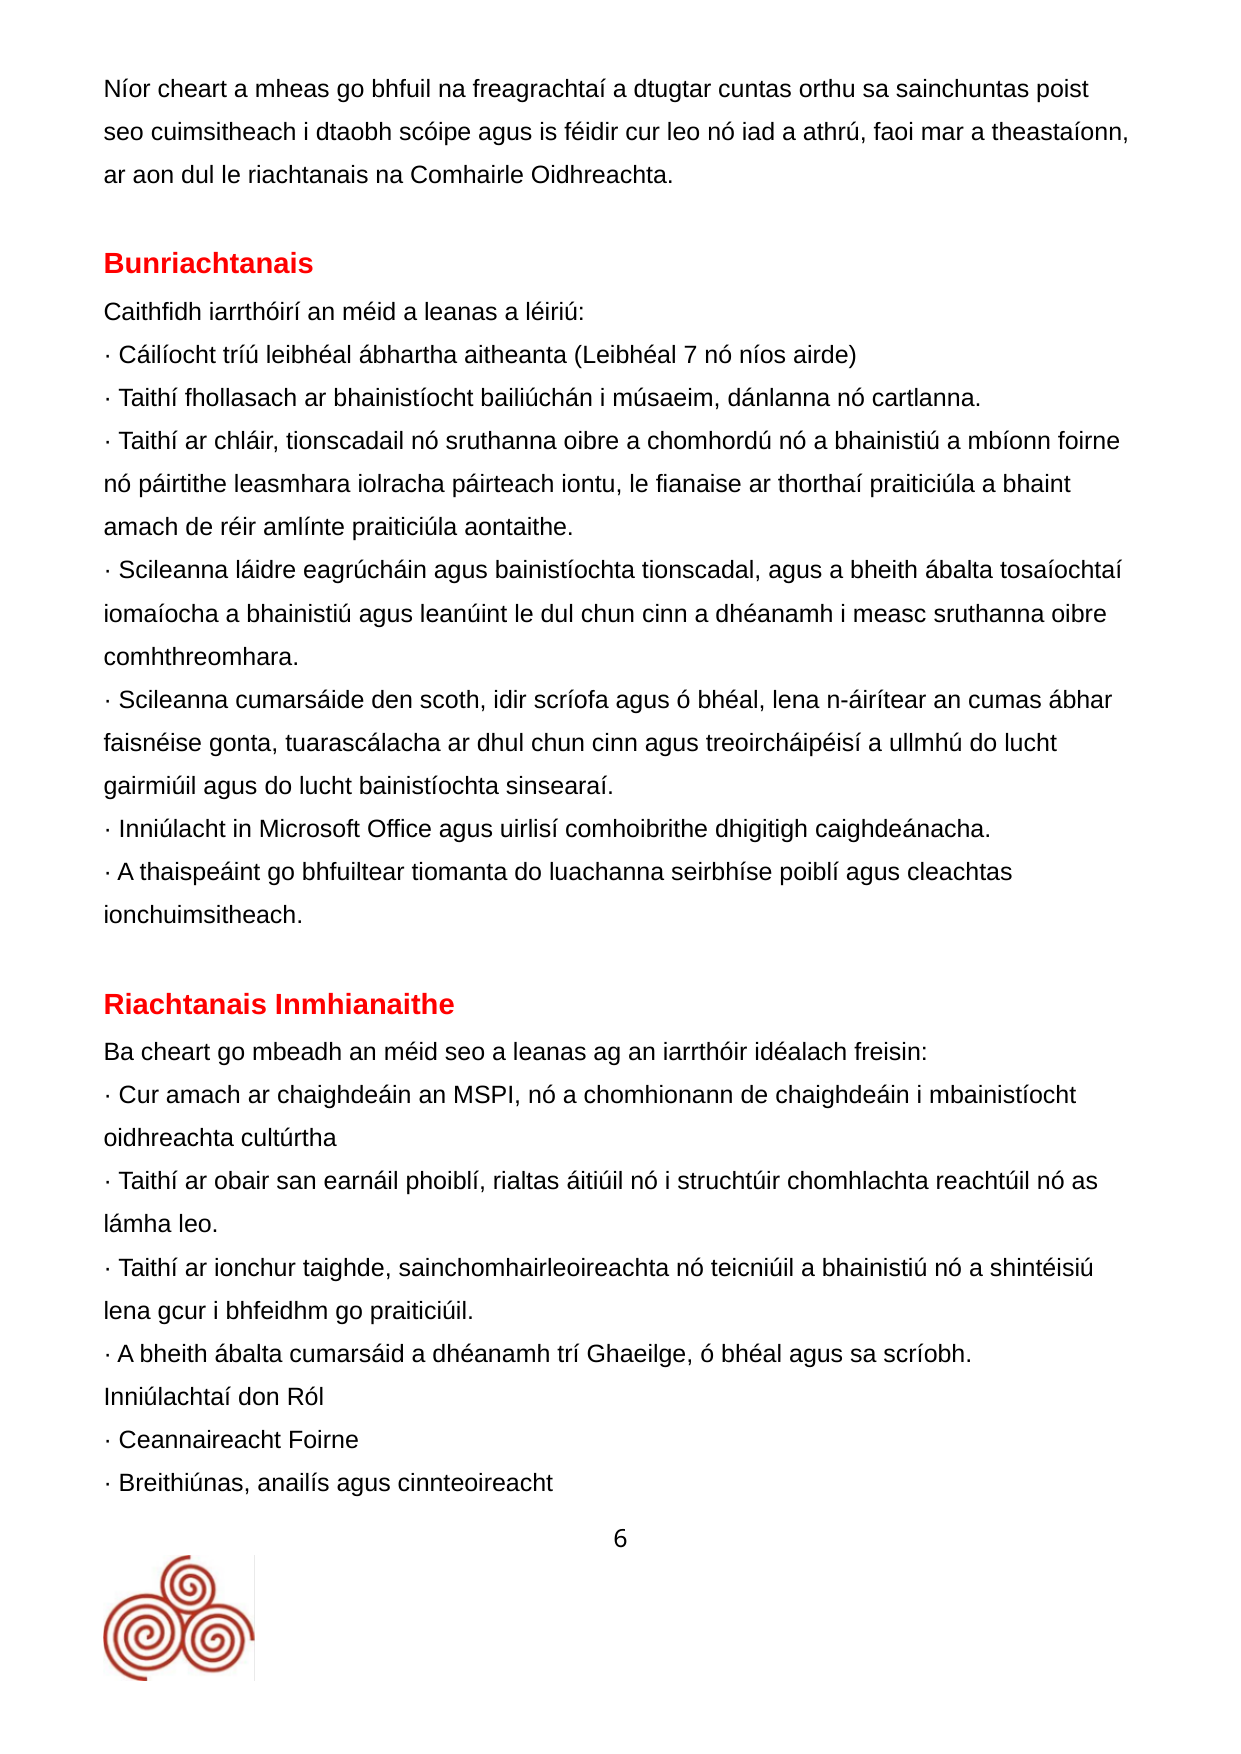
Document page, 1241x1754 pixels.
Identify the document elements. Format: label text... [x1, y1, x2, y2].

text · Cáilíocht tríú leibhéal ábhartha aitheanta (Leibhéal 7 nó níos airde) [103, 340, 1137, 368]
text Bunriachtanais [103, 246, 1137, 280]
text · Taithí ar ionchur taighde, sainchomhairleoireachta nó teicniúil a bhainistiú nó a shintéisiú lena gcur i bhfeidhm go praiticiúil. [103, 1253, 1137, 1324]
text · A thaispeáint go bhfuiltear tiomanta do luachanna seirbhíse poiblí agus cleachtas ionchuimsitheach. [103, 857, 1137, 929]
text · Taithí fhollasach ar bhainistíocht bailiúchán i músaeim, dánlanna nó cartlanna. [103, 383, 1137, 412]
text · Scileanna cumarsáide den scoth, idir scríofa agus ó bhéal, lena n-áirítear an cumas ábhar faisnéise gonta, tuarascálacha ar dhul chun cinn agus treoircháipéisí a ullmhú do lucht gairmiúil agus do lucht bainistíochta sinsearaí. [103, 685, 1137, 800]
text Inniúlachtaí don Ról [103, 1382, 1137, 1411]
text · Ceannaireacht Foirne [103, 1425, 1137, 1454]
text · Breithiúnas, anailís agus cinnteoireacht [103, 1468, 1137, 1497]
text Caithfidh iarrthóirí an méid a leanas a léiriú: [103, 297, 1137, 325]
text · A bheith ábalta cumarsáid a dhéanamh trí Ghaeilge, ó bhéal agus sa scríobh. [103, 1339, 1137, 1368]
text Riachtanais Inmhianaithe [103, 987, 1137, 1020]
text · Inniúlacht in Microsoft Office agus uirlisí comhoibrithe dhigitigh caighdeánacha. [103, 814, 1137, 843]
text · Taithí ar chláir, tionscadail nó sruthanna oibre a chomhordú nó a bhainistiú a mbíonn foirne nó páirtithe leasmhara iolracha páirteach iontu, le fianaise ar thorthaí praiticiúla a bhaint amach de réir amlínte praiticiúla aontaithe. [103, 426, 1137, 541]
text · Cur amach ar chaighdeáin an MSPI, nó a chomhionann de chaighdeáin i mbainistíocht oidhreachta cultúrtha [103, 1080, 1137, 1152]
text Níor cheart a mheas go bhfuil na freagrachtaí a dtugtar cuntas orthu sa sainchuntas poist seo cuimsitheach i dtaobh scóipe agus is féidir cur leo nó iad a athrú, faoi mar a theastaíonn, ar aon dul le riachtanais na Comhairle Oidhreachta. [103, 74, 1137, 189]
text Ba cheart go mbeadh an méid seo a leanas ag an iarrthóir idéalach freisin: [103, 1037, 1137, 1066]
text · Scileanna láidre eagrúcháin agus bainistíochta tionscadal, agus a bheith ábalta tosaíochtaí iomaíocha a bhainistiú agus leanúint le dul chun cinn a dhéanamh i measc sruthanna oibre comhthreomhara. [103, 555, 1137, 670]
text · Taithí ar obair san earnáil phoiblí, rialtas áitiúil nó i struchtúir chomhlachta reachtúil nó as lámha leo. [103, 1166, 1137, 1238]
